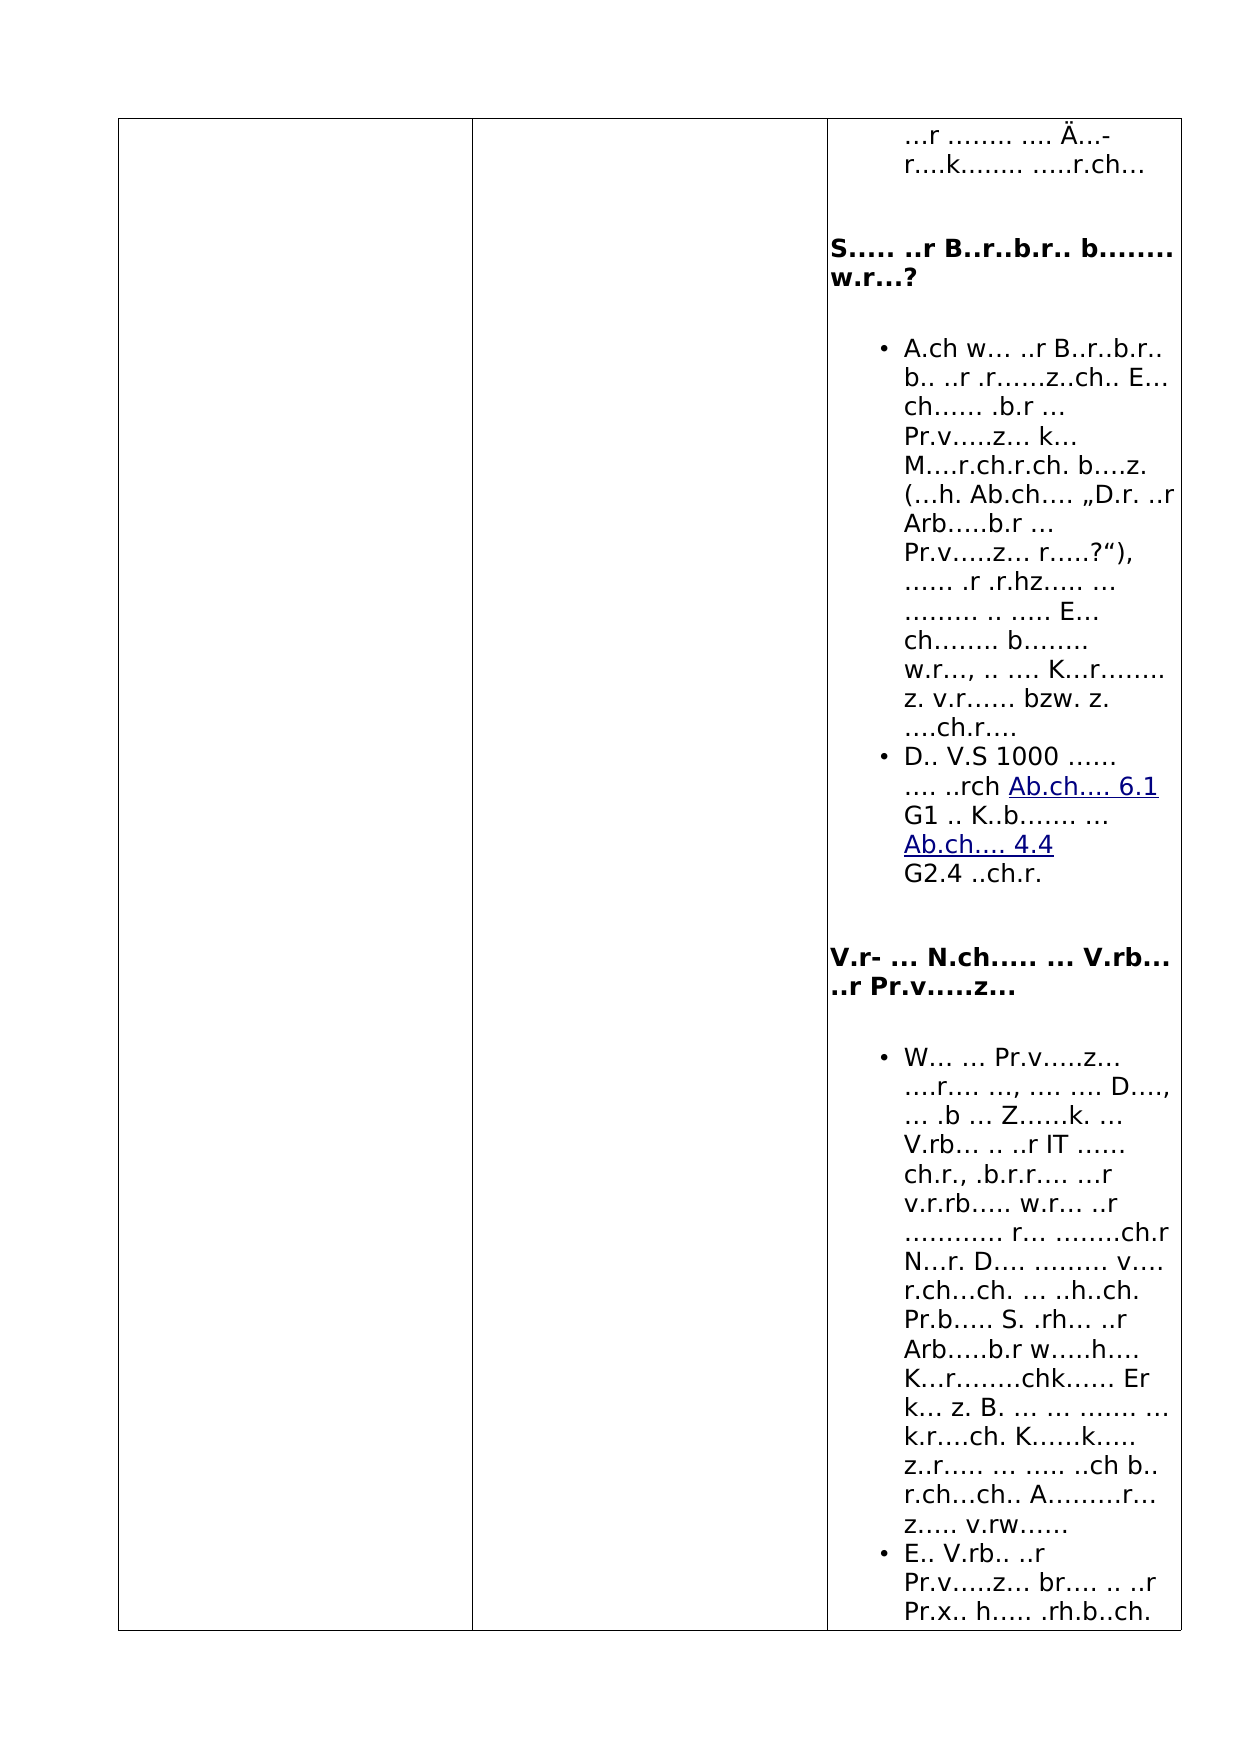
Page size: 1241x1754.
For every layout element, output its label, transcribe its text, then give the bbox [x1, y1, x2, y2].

table_cell [119, 119, 472, 1629]
table_cell [473, 119, 827, 1629]
table_cell D.. V.S 10000 .chr..b. ..ch. v.r, .b … Or………. … Pr.v…..z… .r…b.. …r v.rb….. ….. S.. ..r..r. ..r …. ……… K..r…. E. …… j…ch b…ch. w.r…, …. Pr.v…..z… …. R..h. r.ch…ch.r K….q…z.. ..ch ..ch z..h.. B…. b..ch… S.. ….r. H..w.... z.r R.ch..b.r..... .. H...........ch..... E… ….r…… .r.v… N..z… ..r IT ..r Or………. w.r.. …. R..h. v.. ..h..ch.. … r.ch…ch.. Fr…. …. D. .r.v… … …ch…..ch. I.h…. bzw. V.rb…….. .. ….r R…. ..ch. z.v.r…… v………r ….r.ch….. w.r… k….. … ….r… …… ….ch b.h…… w.r…, k….. .r.v… I…r…….. v.. ..r Or………. .r….., … b……..w…. v.. A…….r…r.. …….h.. w.r…. I. Z… ..r D……ch.r… … Arch.v..r… k….. .r.v… I.h…. ..ch …..r….. ……ch.r. w.r…, .. …. … ..ch ..ch J.hr.. …….h.. w.r… k…… D.. M.ß..h… G1.2. (Z……. …r U…r….. ..r .r.v…. N..z…) … G1.2b (A………… ..r .r.v…. N..z…) ..r..r. …h..b, … .r.v… N..z… ..r IT v.rb…..ch z. r….. … … .. F…. ….r Er…b… .. S…. ..r Or………. …z……….. Er..hr……..ß ..hr. … U….z… b….r M.ß..h… z. ….w..r…., ….. ..ch .rb….r. ….hr… D..k……… Fr.hz……. … ……. I…r…r.. ….r B………. … …h..b ..b…… .r..r..r..ch … …… .r…..ch v.rb.r….. w.r…. D.. ……… Ab…z. ..b.. A..w.r… … … h..r .. h……… ………. Fr….. W... ... ... Pr.v.....z... .r...b.? I. ..r Fr…, w… … Pr.v…..z… ..r IT .r…b. …, b….h. k…. R.ch….ch.rh…. Zw.r … … ..ch A…ch. ..r ……. R.ch….w…. ….r… v.rb…., ….r. … ..ch. ….r.ck..ch .r…b. w.r.., .. ..b. j…ch ..ch Ur….., … z. B. … .r.v… S.r… w.hr… ..r Arb….z… .. ….. ….r…. U….. ..ch. …k……r.. (…h. ArbG Fr..k..r. .. M..., Ur.. v. 02.01.2002 - 2 C. 5340/01 … BAG Ur.. v. 07.07.2005 - 2 AZR 581/04). D. … IT ……rw…. .. ….. B.r..ch.. … …..ch.. L.b… E..z.. ..h….. h.., ..h. … E..w.ck…. .. ..r R.ch….r.ch… ..h.., …. ..r Arb…..h..r v.. ….r ……chw…….. E..w…….. … Arb…..b.r. .. … Pr.v…..z… …..h.. ..r., w… k…. ….r.ck..ch. ….r. …….. A.w…… ….b.. w.r… O.. …… Arb…..b.r …. .r.v… N..z… .. ..hr …r …..r .r.ß.. U….., w.. … j.r…..ch.r S.ch. z. ….r ……….. b..r..b..ch.. Üb... ..hr.. k…. Ob, … w… j., ….r w..ch.. U…….. …. b..r..b..ch.r Üb… … ..r D…… ….r .r.v…. N..z… ..r IT ……h., … j.r…..ch ..hr ….r…… D.. F.h… …..r.ch….r Ur….. ..hr. h..r (w.. .. ..r Fr… w… … Pr.v…..z… .r…b. …) z. ….r R.ch……ch.rh…. V…. J.r….. ..h… z. B. … E…..h.. ….r b..r..b..ch.. Üb… ..rch … ……chw……. D…… ..r .r.v…. N..z… ..r IT .r……z..ch .b (…h. Ar..k.. "R.ch.. .. Arb....v.rh...... - D.......ch. ... .r.v... N..z... v.. M...........w........" ... www...w...... v.. 14.05.2015). R.ch….ch.rh… k… ..r Arb…..b.r h..r ..r .ch….., ….. .r h..r w.. .. M.ß..h.. G1.2. ….r..r. …. ………. R……. .r….. D.r. ..r Arb.....b.r ... Pr.v.....z... r.....? Gr……z..ch …., …. B..r..b……. … Arb…..b.r ..h.r.. … .r .b.r .hr. N..z… .r.. ….ch….. k…. D… …. …b……r. b.. ..r Fr… .hr.r N..z… ..rch … Arb…..h..r ..r .r.v… Zw.ck.. V.r …… H….r.r… … .. … Arb…..b.r .r..z…… .r………., … Pr.v…..z… ..r IT z. v.rb….. …r … (…z …r ….w….) z. .r…b… D.. E…ch……, …. .r.v… N..z… … ……..ch.. E-M…-Z…… … … I…r…. z. ….r….. …r (….w….) z. .r…b.., ….r….. …. Ur…. … L……rb……r.ch.. H… ..ch. ..r M..b……… … B..r..b.- …r P.r…..r… (…h. LAG H..., B..ch.... v.. 07.04.2006 - 10 T.BV 1/06). D….. Ur…. ….. ..ch … … ……. IT (w.. z. B. ..ch … … E…..z v.. S..r..h….) …w…… W… .. … A..ch… h.., …. … Pr.v…..z… ..rch …. b..r..b..ch. Üb… (…h. .b..) .r…b. …, w.r. …. R……. .chw..r…r. D. … ..rch b.­.r..b­..­ch. Üb… b.­.r….­… A…r.ch. z.. I.­h… … Ar­b….­v.r­.r… … … Arb…..h..r ..­w.r­… …., … … ..r .chw.r w….r …z.h.b… D.r Ar­b…­..­b.r …. … ..­.. …­v.r­..h.­..­ch. A..­h.­b… ..r b..r..b..ch.. Üb… .r….. …r …­….. ..­.. Ä...­r....k....­.... …­..r.­ch… S..... ..r B..r..b.r.. b........ w.r...? A.ch w… ..r B..r..b.r.. b.. ..r .r……z..ch.. E…ch…… .b.r … Pr.v…..z… k… M….r.ch.r.ch. b….z. (…h. Ab.ch…. „D.r. ..r Arb…..b.r … Pr.v…..z… r…..?“), …… .r .r.hz….. … ……… .. ….. E…ch…….. b…….. w.r…, .. …. K…r…….. z. v.r…… bzw. z. ….ch.r…. D.. V.S 1000 …… …. ..rch Ab.ch.... 6.1 G1 .. K..b……. … Ab.ch.... 4.4 G2.4 ..ch.r. V.r- ... N.ch..... ... V.rb... ..r Pr.v.....z... W… … Pr.v…..z… ….r…. …, …. …. D…., … .b … Z……k. … V.rb… .. ..r IT ……ch.r., .b.r.r…. …r v.r.rb….. w.r… ..r ………… r… ……..ch.r N…r. D…. ……… v…. r.ch…ch. … ..h..ch. Pr.b….. S. .rh… ..r Arb…..b.r w…..h…. K…r……..chk…… Er k… z. B. … … ……. …k.r….ch. K……k….. z..r….. … ….. ..ch b.. r.ch…ch.. A………r…z….. v.rw…… E.. V.rb.. ..r Pr.v…..z… br…. .. ..r Pr.x.. h….. .rh.b..ch. N.ch….. ..r … Or………. … ..ch. E.. ….r….. V.rb.. …. .b.rw.ch. … ..rch…..z. w.r…, w.. ….. b..r.ch…ch.. M.hr…w… ..ch ..ch z..h.. … … B..r..b..r….. .rh.b..ch …r.. k…. D.r.b.r h….. ….. ..ch … V.rb.. h….. ..ch. ..rch…z.., w… .. z. B. … ..r B..r..b.k….r … … Arb………. ..v.r…b.r w.r.. A............ ....r .r...b... Pr.v.....z... D.. .. Z… ..r .r…b… Pr.v…..z… ……h….. ..h..ch.. … r.ch…ch.. Pr.b…. k….. ..rch …. ….v……. V.r…b.r… zw..ch.. Arb…..b.r … Arb…..h..r b…….. w.r…. I. …..r k… … Or………. … .r.v… N..z… ……r..ch r……….r.., ..ch ………. R.ch.. .. ….. D…. ..ch.r., … .. R.h… ..r .r.v…. N..z… …….., ..ch … Z……… ..r B..r……. z. ….. M.ß..h… z.r Pr…k…..r… … K…r…. (…h. …..) …h…. … .. …. G…chb.h……. v.. …ch…..ch.. … .r.v…. D…. .rr..ch… D.. E..w…….. .. … N..z….b………. …. .r..w….. …., ….r….. …. … … V.r……z… ..r … .r.v… N..z… ..r IT ….. [828, 119, 1181, 1629]
